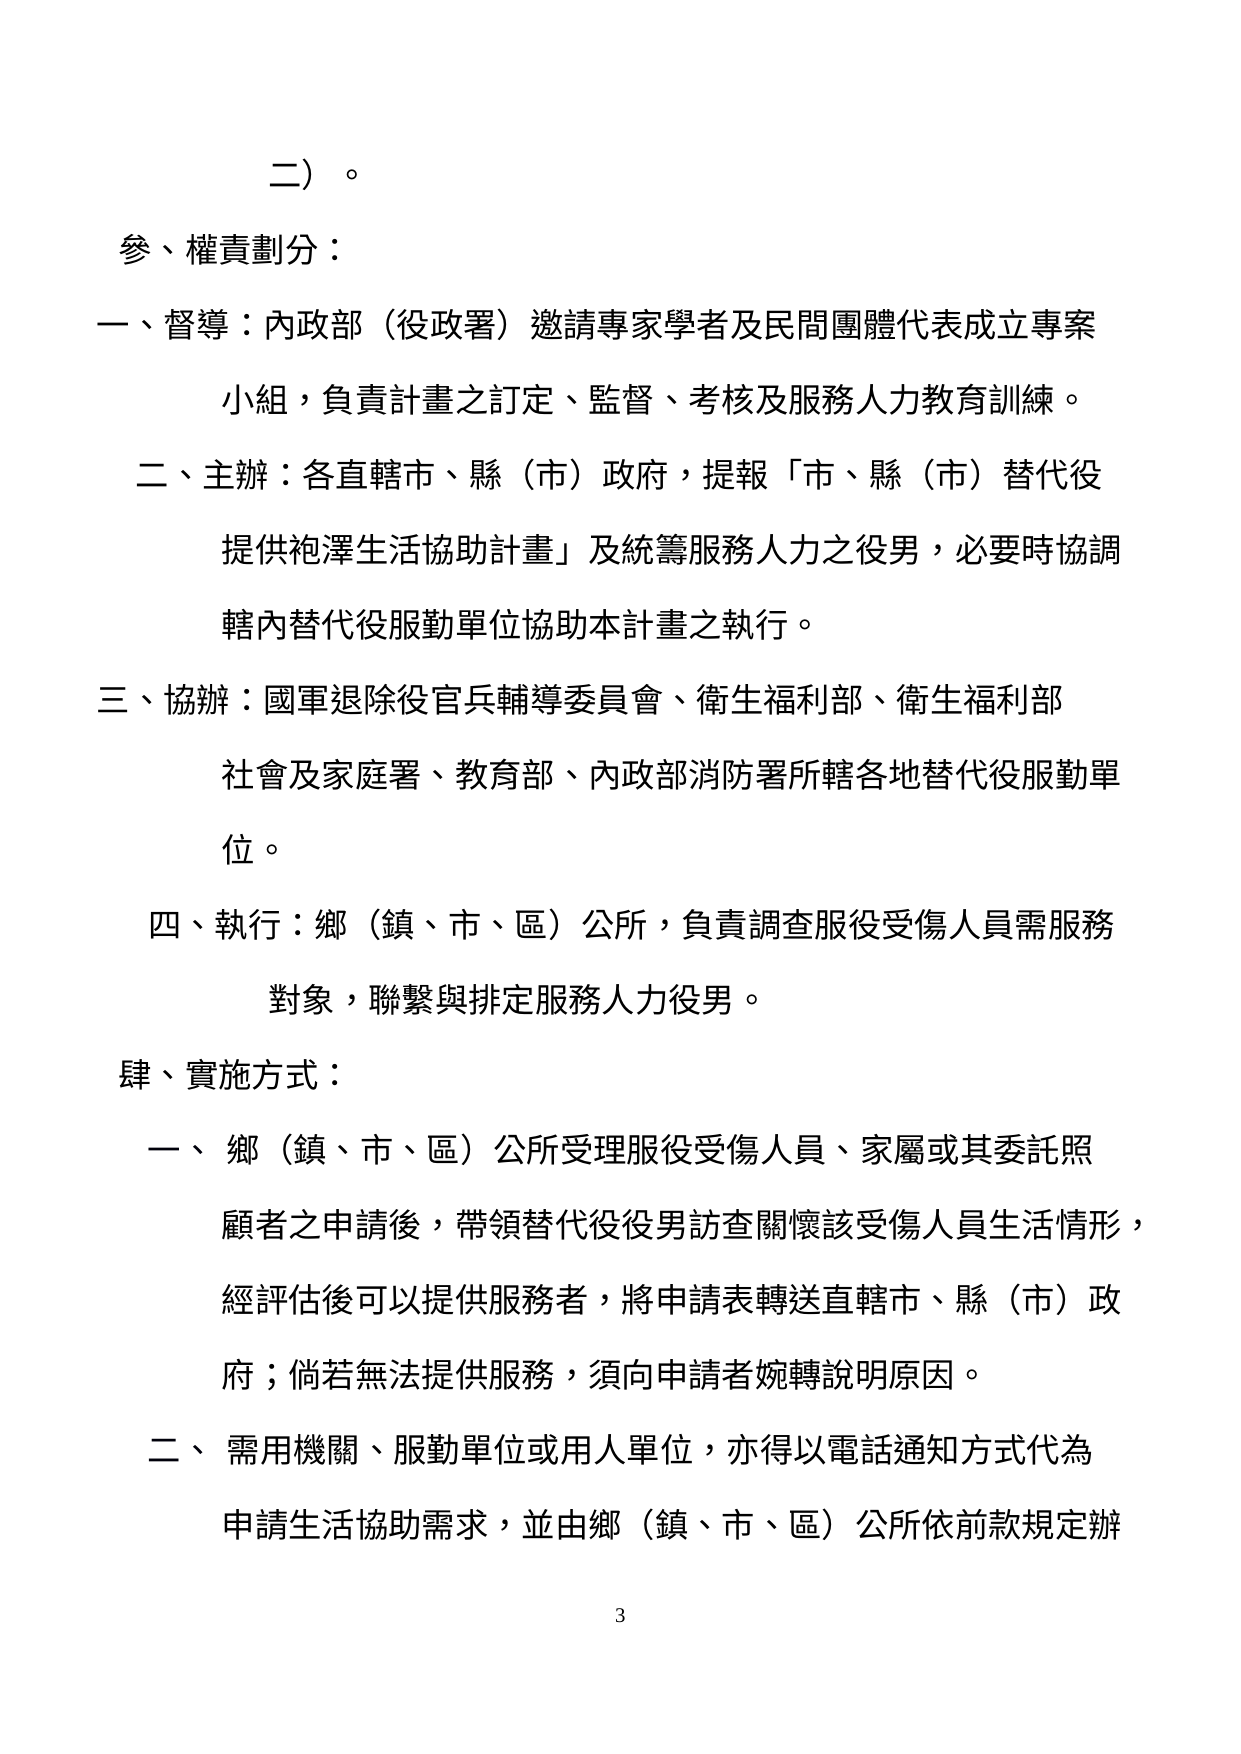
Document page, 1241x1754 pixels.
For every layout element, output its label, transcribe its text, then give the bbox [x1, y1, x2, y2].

text 肆、實施方式： [118, 1029, 1122, 1104]
text 三、協辦：國軍退除役官兵輔導委員會、衛生福利部、衛生福利部 社會及家庭署、教育部、內政部消防署所轄各地替代役服勤單位。 [44, 654, 1122, 879]
list 鄉（鎮、市、區）公所受理服役受傷人員、家屬或其委託照顧者之申請後，帶領替代役役男訪查關懷該受傷人員生活情形，經評估後可以提供服務者，將申請表轉送直轄市、縣（市）政府；倘若無法提供服務，須向申請者婉轉說明原因。 [148, 1104, 1122, 1404]
text 二、主辦：各直轄市、縣（市）政府，提報「市、縣（市）替代役提供袍澤生活協助計畫」及統籌服務人力之役男，必要時協調轄內替代役服勤單位協助本計畫之執行。 [118, 429, 1122, 654]
text 二）。 [168, 129, 1122, 204]
text 一、督導：內政部（役政署）邀請專家學者及民間團體代表成立專案小組，負責計畫之訂定、監督、考核及服務人力教育訓練。 [44, 279, 1122, 429]
text 參、權責劃分： [118, 204, 1122, 279]
text 四、執行：鄉（鎮、市、區）公所，負責調查服役受傷人員需服務 對象，聯繫與排定服務人力役男。 [148, 879, 1122, 1029]
list 需用機關、服勤單位或用人單位，亦得以電話通知方式代為申請生活協助需求，並由鄉（鎮、市、區）公所依前款規定辦理。 [148, 1404, 1122, 1554]
